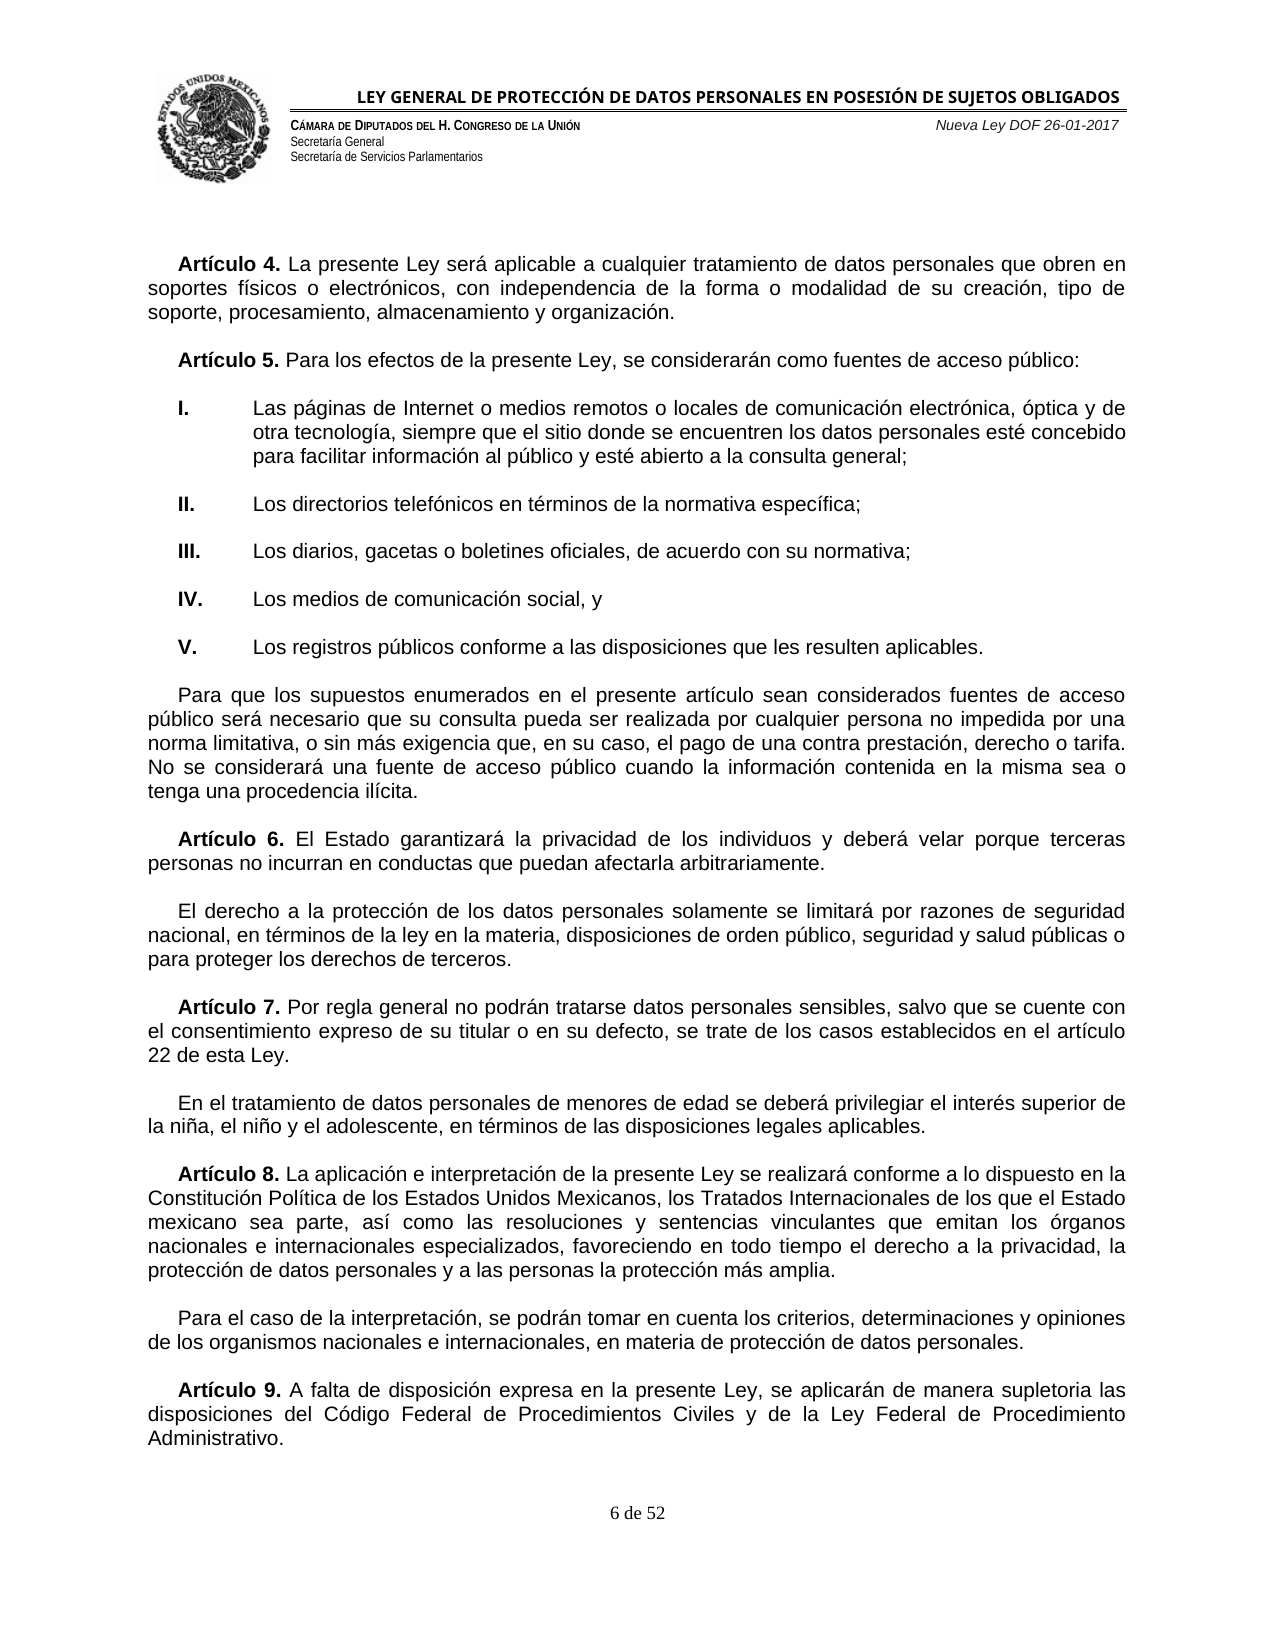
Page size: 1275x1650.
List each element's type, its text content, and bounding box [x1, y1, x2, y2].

text Artículo 5. Para los efectos de la presente Ley, se considerarán como fuentes de acceso público: [148, 348, 1127, 372]
text Para que los supuestos enumerados en el presente artículo sean considerados fuentes de acceso público será necesario que su consulta pueda ser realizada por cualquier persona no impedida por una norma limitativa, o sin más exigencia que, en su caso, el pago de una contra prestación, derecho o tarifa. No se considerará una fuente de acceso público cuando la información contenida en la misma sea o tenga una procedencia ilícita. [148, 683, 1127, 803]
text Artículo 8. La aplicación e interpretación de la presente Ley se realizará conforme a lo dispuesto en la Constitución Política de los Estados Unidos Mexicanos, los Tratados Internacionales de los que el Estado mexicano sea parte, así como las resoluciones y sentencias vinculantes que emitan los órganos nacionales e internacionales especializados, favoreciendo en todo tiempo el derecho a la privacidad, la protección de datos personales y a las personas la protección más amplia. [148, 1162, 1127, 1282]
text III. Los diarios, gacetas o boletines oficiales, de acuerdo con su normativa; [178, 539, 1127, 563]
text V. Los registros públicos conforme a las disposiciones que les resulten aplicables. [178, 635, 1127, 659]
text Artículo 6. El Estado garantizará la privacidad de los individuos y deberá velar porque terceras personas no incurran en conductas que puedan afectarla arbitrariamente. [148, 827, 1127, 875]
text I. Las páginas de Internet o medios remotos o locales de comunicación electrónica, óptica y de otra tecnología, siempre que el sitio donde se encuentren los datos personales esté concebido para facilitar información al público y esté abierto a la consulta general; [178, 396, 1127, 467]
text En el tratamiento de datos personales de menores de edad se deberá privilegiar el interés superior de la niña, el niño y el adolescente, en términos de las disposiciones legales aplicables. [148, 1090, 1127, 1138]
text Para el caso de la interpretación, se podrán tomar en cuenta los criterios, determinaciones y opiniones de los organismos nacionales e internacionales, en materia de protección de datos personales. [148, 1306, 1127, 1354]
text Artículo 7. Por regla general no podrán tratarse datos personales sensibles, salvo que se cuente con el consentimiento expreso de su titular o en su defecto, se trate de los casos establecidos en el artículo 22 de esta Ley. [148, 994, 1127, 1066]
text Artículo 4. La presente Ley será aplicable a cualquier tratamiento de datos personales que obren en soportes físicos o electrónicos, con independencia de la forma o modalidad de su creación, tipo de soporte, procesamiento, almacenamiento y organización. [148, 252, 1127, 324]
text Artículo 9. A falta de disposición expresa en la presente Ley, se aplicarán de manera supletoria las disposiciones del Código Federal de Procedimientos Civiles y de la Ley Federal de Procedimiento Administrativo. [148, 1378, 1127, 1450]
text El derecho a la protección de los datos personales solamente se limitará por razones de seguridad nacional, en términos de la ley en la materia, disposiciones de orden público, seguridad y salud públicas o para proteger los derechos de terceros. [148, 899, 1127, 971]
text II. Los directorios telefónicos en términos de la normativa específica; [178, 491, 1127, 515]
text IV. Los medios de comunicación social, y [178, 587, 1127, 611]
